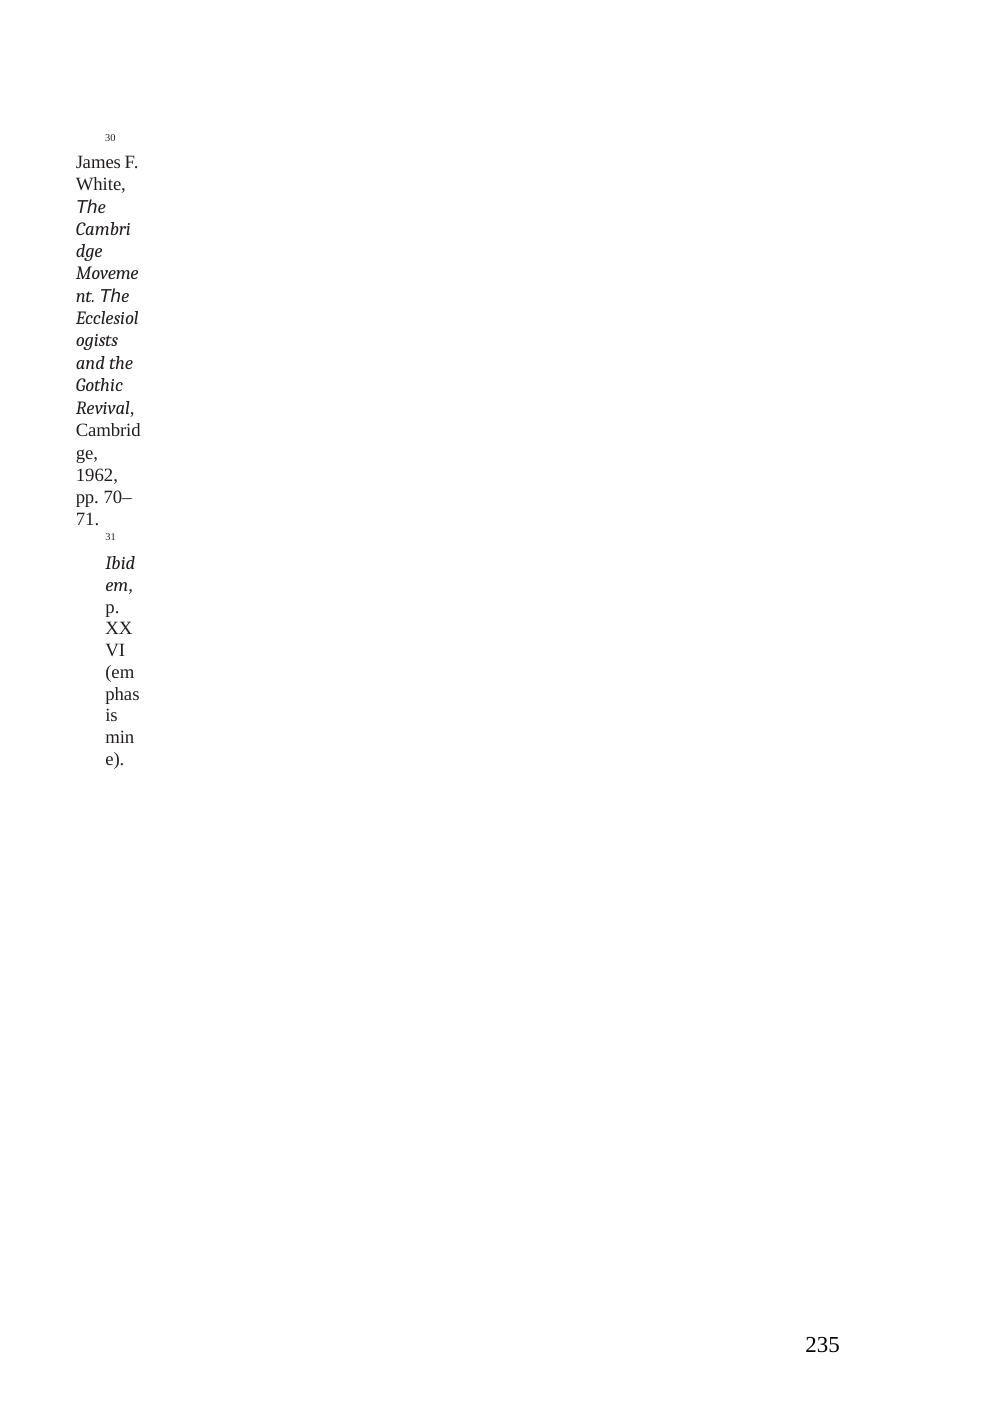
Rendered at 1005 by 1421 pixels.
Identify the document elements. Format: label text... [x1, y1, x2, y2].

text 30 James F. White, The Cambridge Movement. The Ecclesiologists and the Gothic Revival, Cambridge, 1962, pp. 70–71. [76, 131, 142, 530]
text 31 Ibidem, p. XXVI (emphasis mine). [105, 530, 142, 770]
